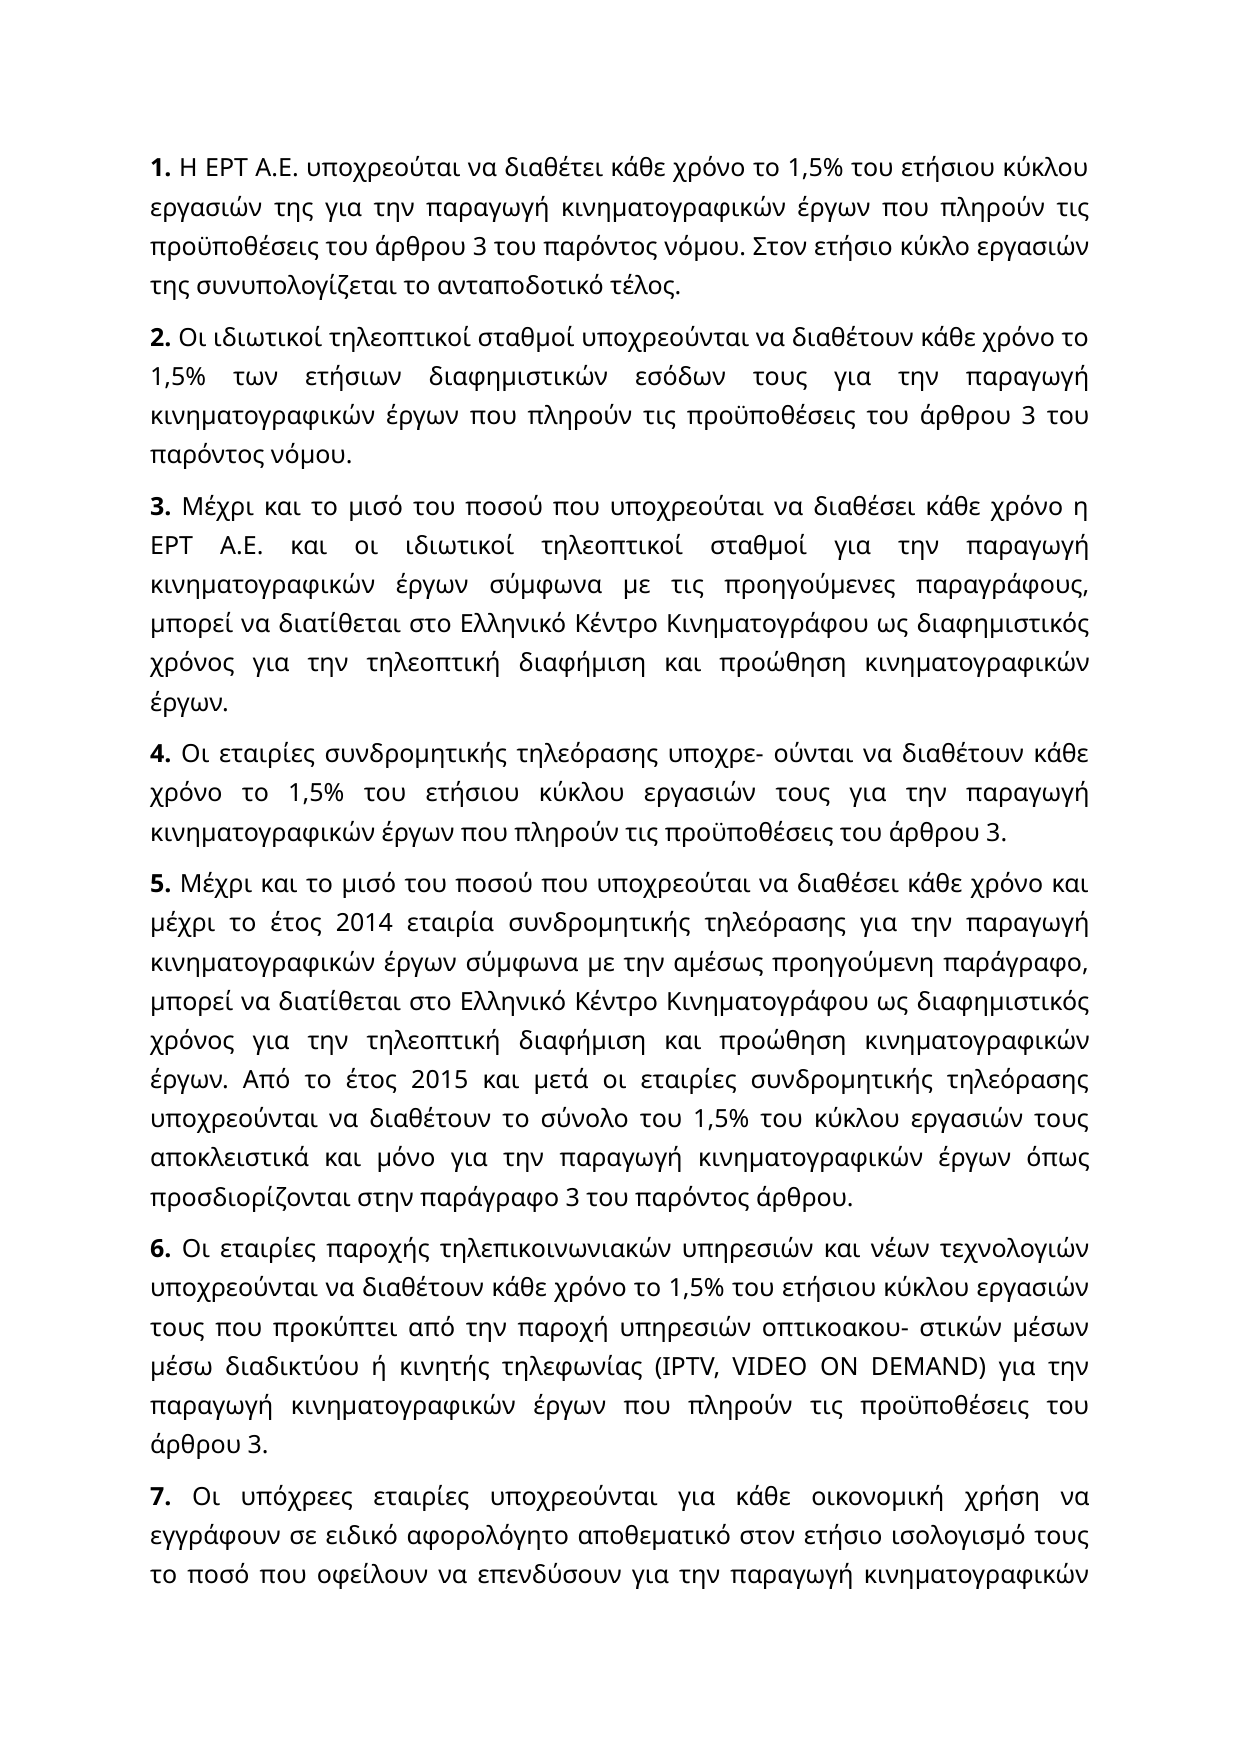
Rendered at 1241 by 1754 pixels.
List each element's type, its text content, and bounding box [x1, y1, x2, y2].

text 3. Μέχρι και το μισό του ποσού που υποχρεούται να διαθέσει κάθε χρόνο η ΕΡΤ Α.Ε. και οι ιδιωτικοί τηλεοπτικοί σταθμοί για την παραγωγή κινηματογραφικών έργων σύμφωνα με τις προηγούμενες παραγράφους, μπορεί να διατίθεται στο Ελληνικό Κέντρο Κινηματογράφου ως διαφημιστικός χρόνος για την τηλεοπτική διαφήμιση και προώθηση κινηματογραφικών έργων. [150, 488, 1090, 718]
text 1. Η ΕΡΤ Α.Ε. υποχρεούται να διαθέτει κάθε χρόνο το 1,5% του ετήσιου κύκλου εργασιών της για την παραγωγή κινηματογραφικών έργων που πληρούν τις προϋποθέσεις του άρθρου 3 του παρόντος νόμου. Στον ετήσιο κύκλο εργασιών της συνυπολογίζεται το ανταποδοτικό τέλος. [150, 150, 1090, 302]
text 2. Οι ιδιωτικοί τηλεοπτικοί σταθμοί υποχρεούνται να διαθέτουν κάθε χρόνο το 1,5% των ετήσιων διαφημιστικών εσόδων τους για την παραγωγή κινηματογραφικών έργων που πληρούν τις προϋποθέσεις του άρθρου 3 του παρόντος νόμου. [150, 319, 1090, 471]
text 5. Μέχρι και το μισό του ποσού που υποχρεούται να διαθέσει κάθε χρόνο και μέχρι το έτος 2014 εταιρία συνδρομητικής τηλεόρασης για την παραγωγή κινηματογραφικών έργων σύμφωνα με την αμέσως προηγούμενη παράγραφο, μπορεί να διατίθεται στο Ελληνικό Κέντρο Κινηματογράφου ως διαφημιστικός χρόνος για την τηλεοπτική διαφήμιση και προώθηση κινηματογραφικών έργων. Από το έτος 2015 και μετά οι εταιρίες συνδρομητικής τηλεόρασης υποχρεούνται να διαθέτουν το σύνολο του 1,5% του κύκλου εργασιών τους αποκλειστικά και μόνο για την παραγωγή κινηματογραφικών έργων όπως προσδιορίζονται στην παράγραφο 3 του παρόντος άρθρου. [150, 866, 1090, 1213]
text 4. Οι εταιρίες συνδρομητικής τηλεόρασης υποχρε- ούνται να διαθέτουν κάθε χρόνο το 1,5% του ετήσιου κύκλου εργασιών τους για την παραγωγή κινηματογραφικών έργων που πληρούν τις προϋποθέσεις του άρθρου 3. [150, 736, 1090, 848]
text 6. Οι εταιρίες παροχής τηλεπικοινωνιακών υπηρεσιών και νέων τεχνολογιών υποχρεούνται να διαθέτουν κάθε χρόνο το 1,5% του ετήσιου κύκλου εργασιών τους που προκύπτει από την παροχή υπηρεσιών οπτικοακου- στικών μέσων μέσω διαδικτύου ή κινητής τηλεφωνίας (IPTV, VIDEO ON DEMAND) για την παραγωγή κινηματογραφικών έργων που πληρούν τις προϋποθέσεις του άρθρου 3. [150, 1231, 1090, 1461]
text 7. Οι υπόχρεες εταιρίες υποχρεούνται για κάθε οικονομική χρήση να εγγράφουν σε ειδικό αφορολόγητο αποθεματικό στον ετήσιο ισολογισμό τους το ποσό που οφείλουν να επενδύσουν για την παραγωγή κινηματογραφικών [150, 1478, 1090, 1591]
